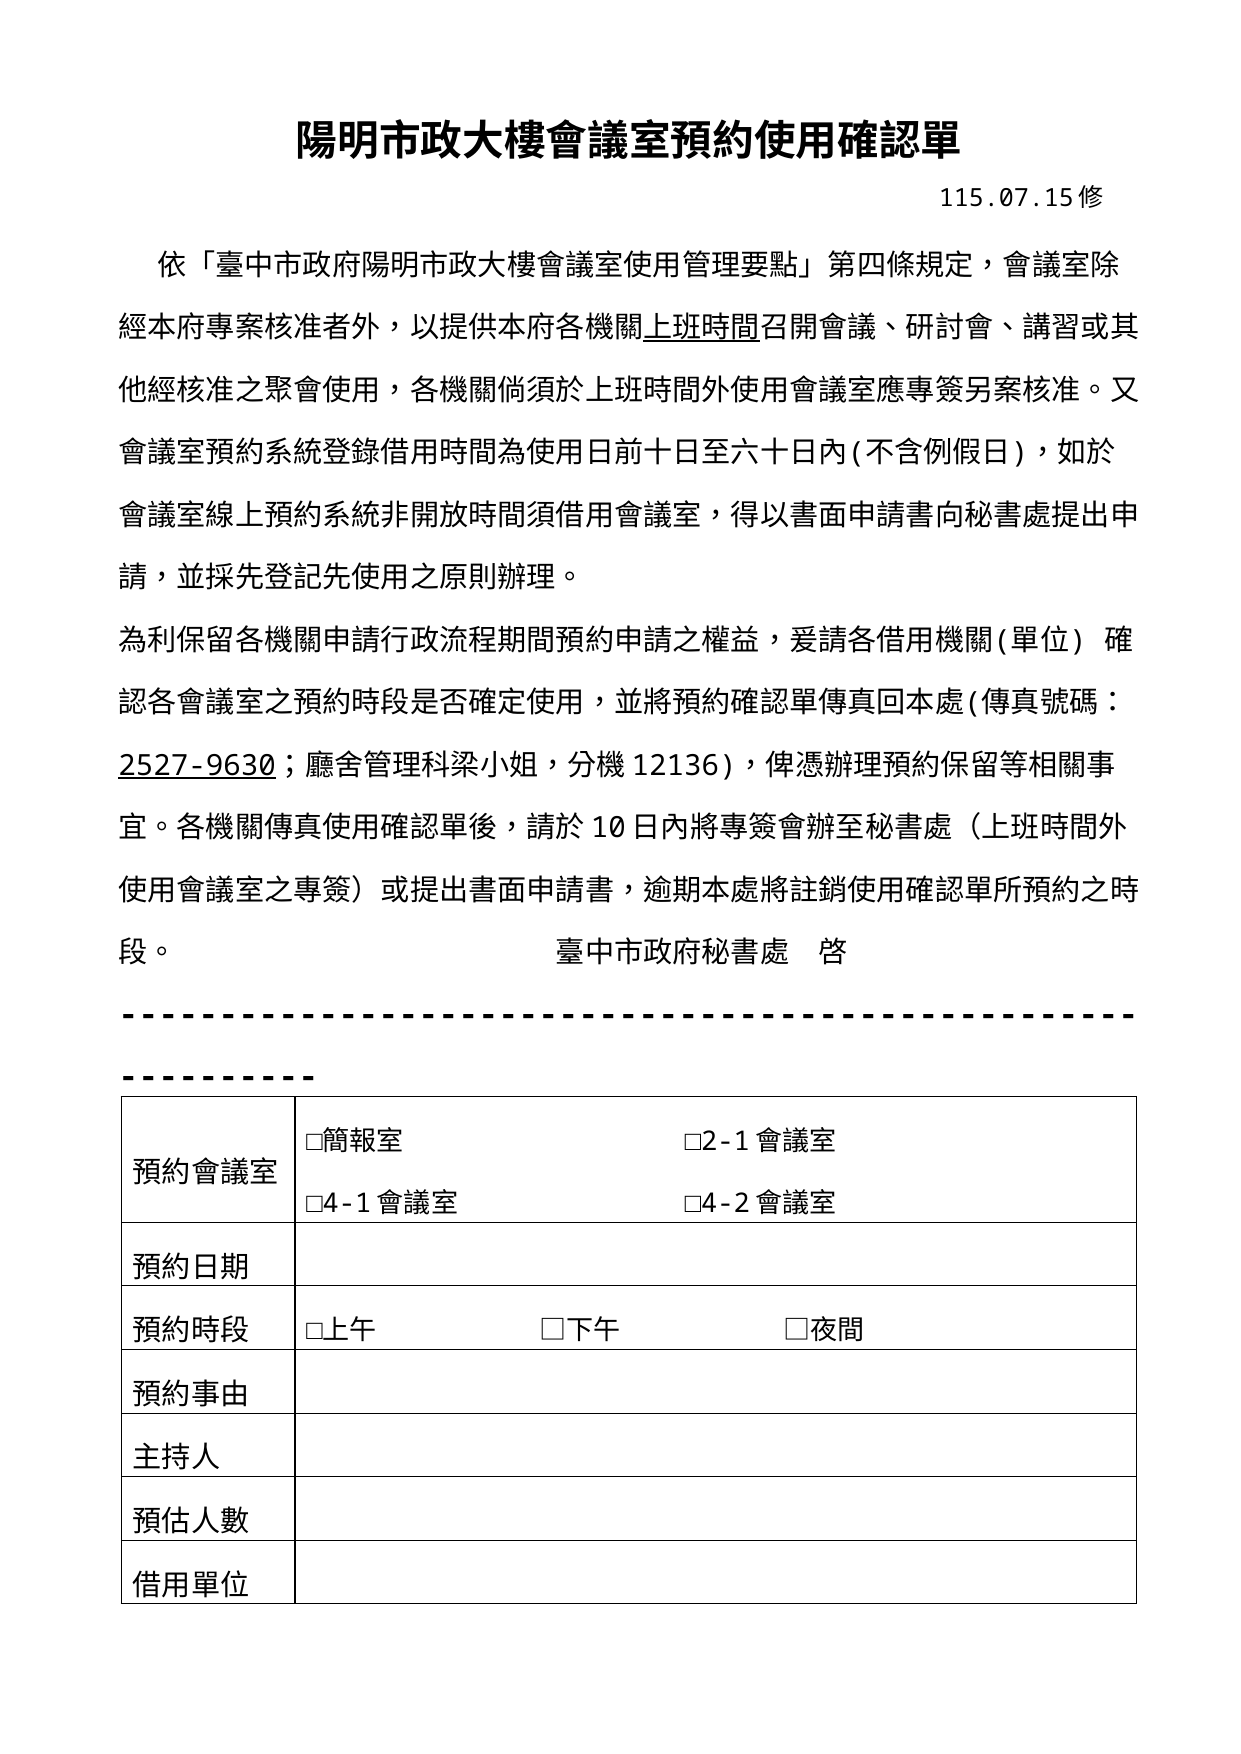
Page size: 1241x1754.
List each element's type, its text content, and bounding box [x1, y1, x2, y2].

table_cell 預估人數 [122, 1477, 294, 1539]
table_header 預約會議室 [122, 1097, 294, 1222]
table_cell [296, 1350, 1136, 1412]
text 依「臺中市政府陽明市政大樓會議室使用管理要點」第四條規定，會議室除經本府專案核准者外，以提供本府各機關上班時間召開會議、研討會、講習或其他經核准之聚會使用，各機關倘須於上班時間外使用會議室應專簽另案核准。又會議室預約系統登錄借用時間為使用日前十日至六十日內(不含例假日)，如於會議室線上預約系統非開放時間須借用會議室，得以書面申請書向秘書處提出申請，並採先登記先使用之原則辦理。 [118, 221, 1140, 596]
table_cell 預約事由 [122, 1350, 294, 1412]
table_cell [296, 1477, 1136, 1539]
table_cell [296, 1223, 1136, 1285]
table_cell 借用單位 [122, 1541, 294, 1603]
table_cell 主持人 [122, 1414, 294, 1476]
table_cell [296, 1414, 1136, 1476]
text 陽明市政大樓會議室預約使用確認單 [118, 96, 1140, 158]
text 115.07.15修訂 [939, 178, 1128, 219]
table_cell 預約時段 [122, 1286, 294, 1349]
table_cell 預約日期 [122, 1223, 294, 1285]
text ------------------------------------------------------------- [118, 971, 1140, 1096]
table_header □簡報室 □4-1會議室 [296, 1097, 673, 1222]
table_cell [296, 1541, 1136, 1603]
table_cell □上午 □下午 □夜間 [296, 1286, 1136, 1349]
table_header □2-1會議室 □4-2會議室 [673, 1097, 1136, 1222]
text 為利保留各機關申請行政流程期間預約申請之權益，爰請各借用機關(單位) 確認各會議室之預約時段是否確定使用，並將預約確認單傳真回本處(傳真號碼：2527-9630；廳舍管理科梁小姐，分機12136)，俾憑辦理預約保留等相關事宜。各機關傳真使用確認單後，請於10日內將專簽會辦至秘書處（上班時間外使用會議室之專簽）或提出書面申請書，逾期本處將註銷使用確認單所預約之時段。 臺中市政府秘書處 啓 [118, 596, 1140, 971]
